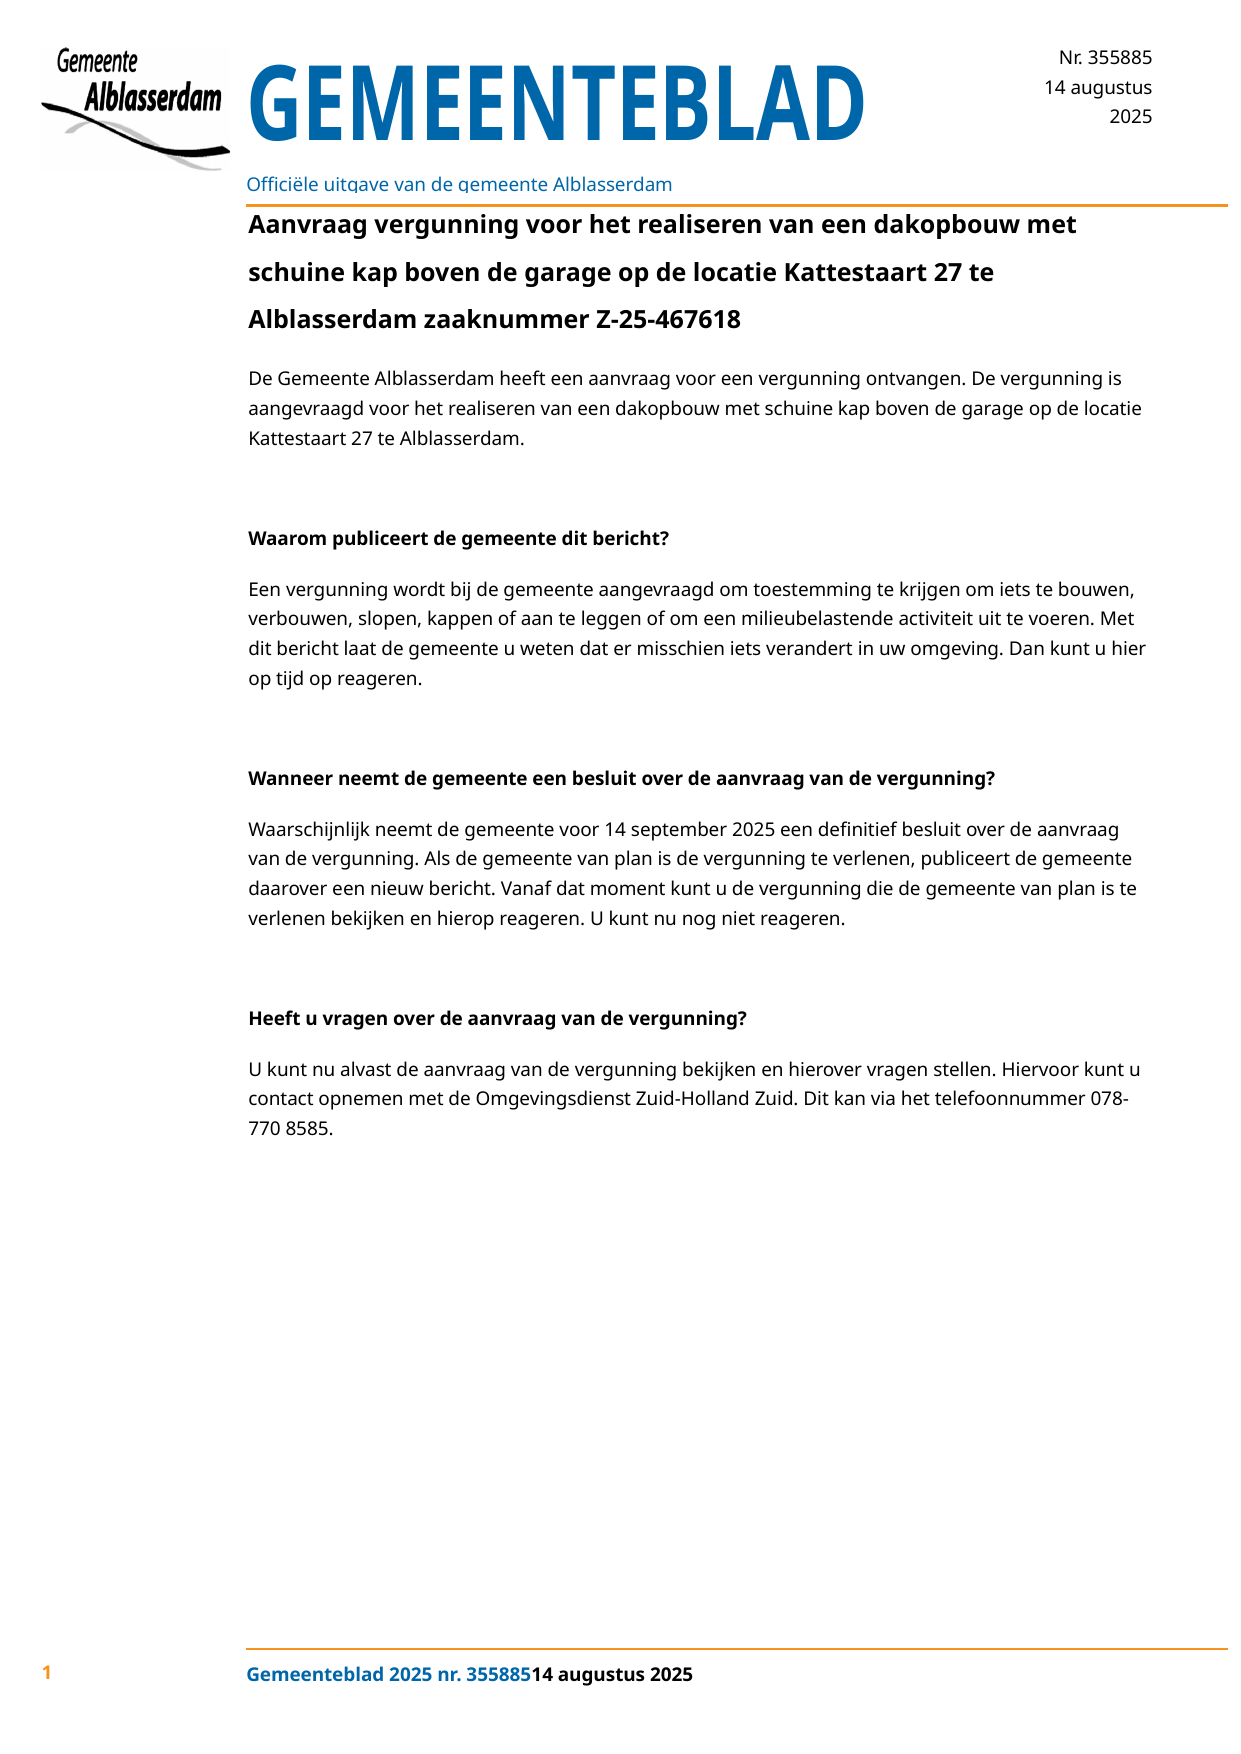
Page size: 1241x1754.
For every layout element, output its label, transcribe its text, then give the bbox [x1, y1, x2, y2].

text Wanneer neemt de gemeente een besluit over de aanvraag van de vergunning? [248, 766, 1152, 791]
text Heeft u vragen over de aanvraag van de vergunning? [248, 1006, 1152, 1031]
text Waarschijnlijk neemt de gemeente voor 14 september 2025 een definitief besluit over de aanvraag van de vergunning. Als de gemeente van plan is de vergunning te verlenen, publiceert de gemeente daarover een nieuw bericht. Vanaf dat moment kunt u de vergunning die de gemeente van plan is te verlenen bekijken en hierop reageren. U kunt nu nog niet reageren. [248, 816, 1152, 930]
picture [41, 47, 231, 172]
text U kunt nu alvast de aanvraag van de vergunning bekijken en hierover vragen stellen. Hiervoor kunt u contact opnemen met de Omgevingsdienst Zuid-Holland Zuid. Dit kan via het telefoonnummer 078-770 8585. [248, 1056, 1152, 1141]
text Een vergunning wordt bij de gemeente aangevraagd om toestemming te krijgen om iets te bouwen, verbouwen, slopen, kappen of aan te leggen of om een milieubelastende activiteit uit te voeren. Met dit bericht laat de gemeente u weten dat er misschien iets verandert in uw omgeving. Dan kunt u hier op tijd op reageren. [248, 576, 1152, 690]
text Aanvraag vergunning voor het realiseren van een dakopbouw met schuine kap boven de garage op de locatie Kattestaart 27 te Alblasserdam zaaknummer Z-25-467618 [248, 207, 1152, 336]
text De Gemeente Alblasserdam heeft een aanvraag voor een vergunning ontvangen. De vergunning is aangevraagd voor het realiseren van een dakopbouw met schuine kap boven de garage op de locatie Kattestaart 27 te Alblasserdam. [248, 366, 1152, 450]
text Waarom publiceert de gemeente dit bericht? [248, 526, 1152, 551]
